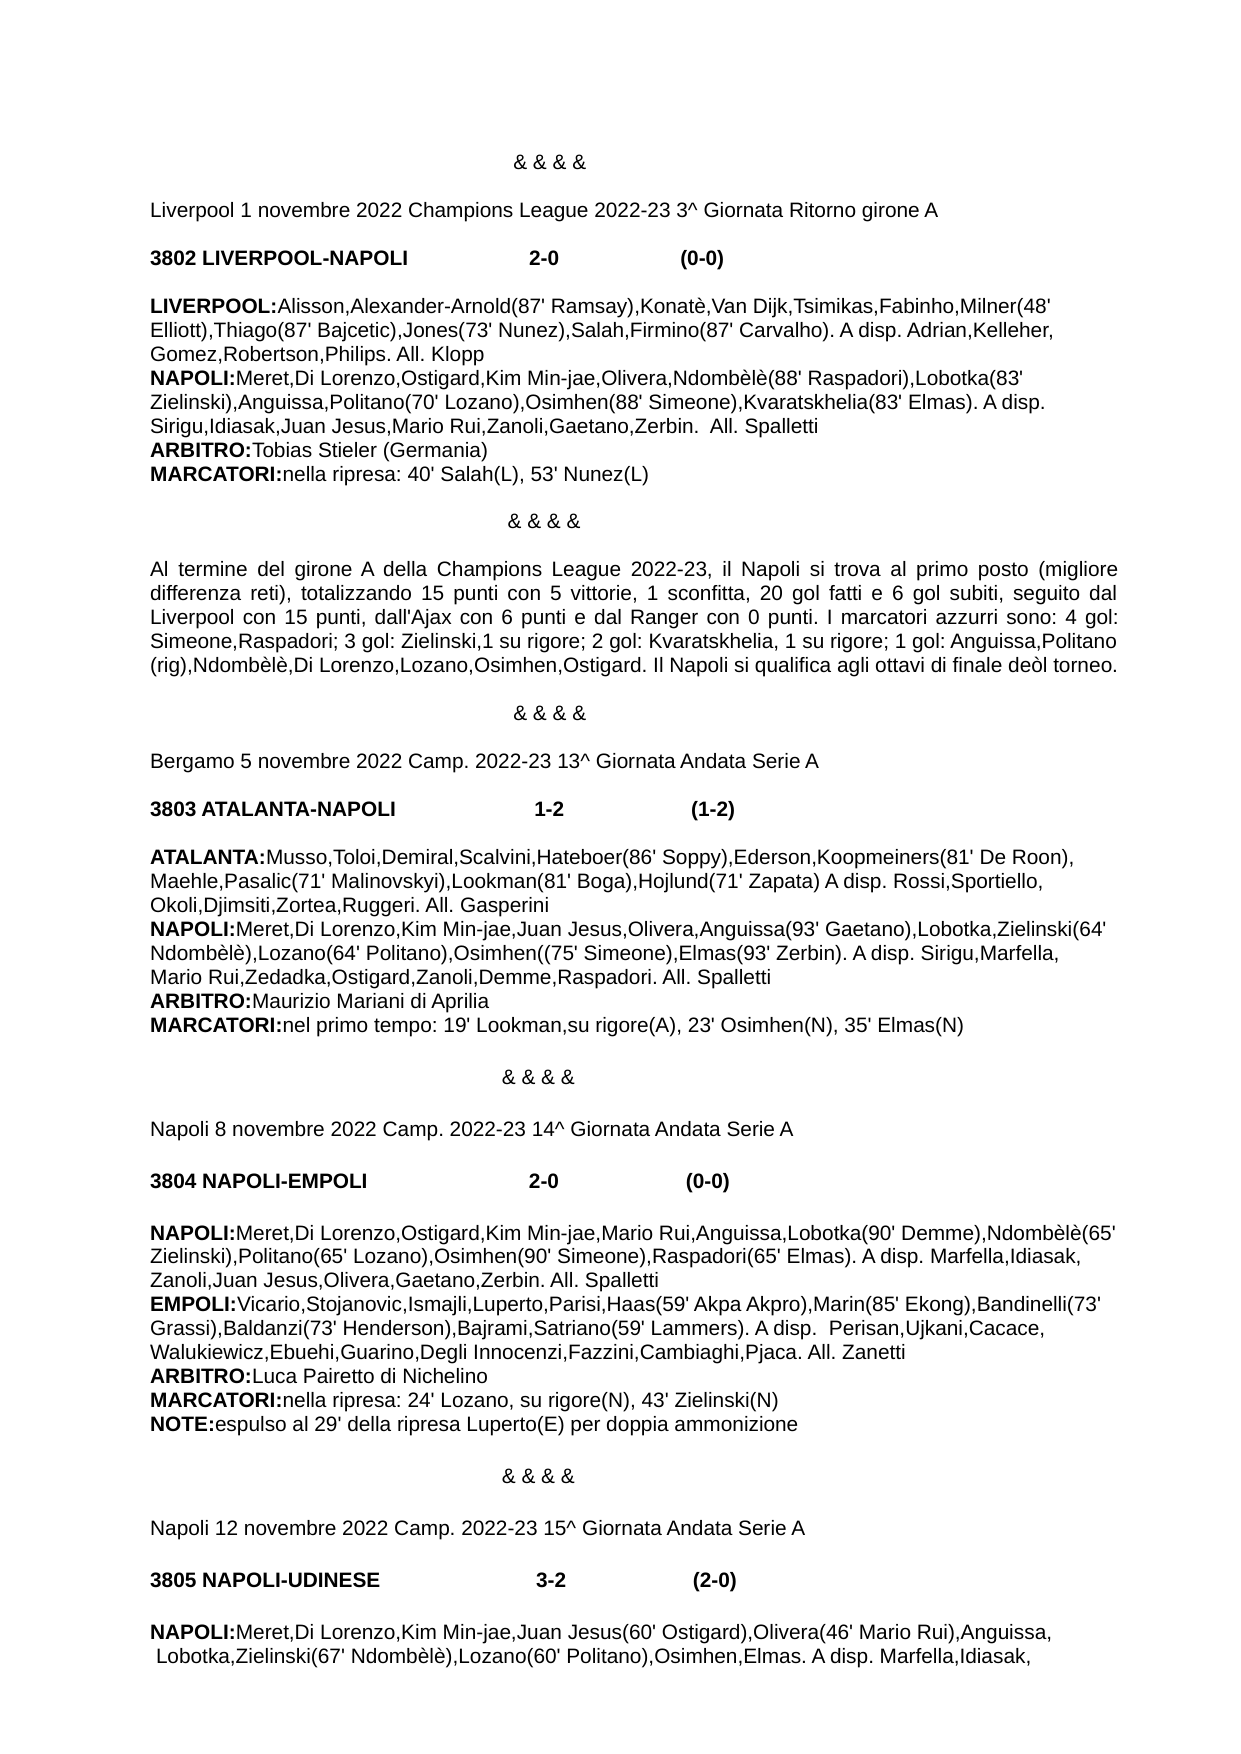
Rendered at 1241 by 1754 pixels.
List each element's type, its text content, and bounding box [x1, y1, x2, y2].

text LIVERPOOL:Alisson,Alexander-Arnold(87' Ramsay),Konatè,Van Dijk,Tsimikas,Fabinho,Milner(48' [150, 294, 1120, 318]
text Sirigu,Idiasak,Juan Jesus,Mario Rui,Zanoli,Gaetano,Zerbin. All. Spalletti [150, 413, 1120, 437]
text ATALANTA:Musso,Toloi,Demiral,Scalvini,Hateboer(86' Soppy),Ederson,Koopmeiners(81' De Roon), [150, 845, 1120, 869]
text ARBITRO:Luca Pairetto di Nichelino [150, 1364, 1120, 1388]
text Napoli 8 novembre 2022 Camp. 2022-23 14^ Giornata Andata Serie A [150, 1116, 1120, 1140]
text Elliott),Thiago(87' Bajcetic),Jones(73' Nunez),Salah,Firmino(87' Carvalho). A disp. Adrian,Kelleher, [150, 318, 1120, 342]
text & & & & [150, 150, 1120, 174]
text ARBITRO:Tobias Stieler (Germania) [150, 437, 1120, 461]
text NOTE:espulso al 29' della ripresa Luperto(E) per doppia ammonizione [150, 1412, 1120, 1436]
text Ndombèlè),Lozano(64' Politano),Osimhen((75' Simeone),Elmas(93' Zerbin). A disp. Sirigu,Marfella, [150, 941, 1120, 964]
text Liverpool 1 novembre 2022 Champions League 2022-23 3^ Giornata Ritorno girone A [150, 198, 1120, 222]
text & & & & [150, 1464, 1120, 1488]
text (rig),Ndombèlè,Di Lorenzo,Lozano,Osimhen,Ostigard. Il Napoli si qualifica agli ottavi di finale deòl torneo. [150, 653, 1120, 677]
text MARCATORI:nel primo tempo: 19' Lookman,su rigore(A), 23' Osimhen(N), 35' Elmas(N) [150, 1012, 1120, 1036]
text Lobotka,Zielinski(67' Ndombèlè),Lozano(60' Politano),Osimhen,Elmas. A disp. Marfella,Idiasak, [150, 1644, 1120, 1668]
text Zielinski),Politano(65' Lozano),Osimhen(90' Simeone),Raspadori(65' Elmas). A disp. Marfella,Idiasak, [150, 1244, 1120, 1268]
text 3805 NAPOLI-UDINESE 3-2 (2-0) [150, 1568, 1120, 1592]
text NAPOLI:Meret,Di Lorenzo,Ostigard,Kim Min-jae,Mario Rui,Anguissa,Lobotka(90' Demme),Ndombèlè(65' [150, 1220, 1120, 1244]
text Bergamo 5 novembre 2022 Camp. 2022-23 13^ Giornata Andata Serie A [150, 749, 1120, 773]
text NAPOLI:Meret,Di Lorenzo,Kim Min-jae,Juan Jesus,Olivera,Anguissa(93' Gaetano),Lobotka,Zielinski(64' [150, 917, 1120, 941]
text MARCATORI:nella ripresa: 40' Salah(L), 53' Nunez(L) [150, 461, 1120, 485]
text 3804 NAPOLI-EMPOLI 2-0 (0-0) [150, 1168, 1120, 1192]
text ARBITRO:Maurizio Mariani di Aprilia [150, 988, 1120, 1012]
text Napoli 12 novembre 2022 Camp. 2022-23 15^ Giornata Andata Serie A [150, 1516, 1120, 1540]
text NAPOLI:Meret,Di Lorenzo,Ostigard,Kim Min-jae,Olivera,Ndombèlè(88' Raspadori),Lobotka(83' [150, 366, 1120, 389]
text & & & & [150, 701, 1120, 725]
text Al termine del girone A della Champions League 2022-23, il Napoli si trova al primo posto (migliore differenza reti), totalizzando 15 punti con 5 vittorie, 1 sconfitta, 20 gol fatti e 6 gol subiti, seguito dal Liverpool con 15 punti, dall'Ajax con 6 punti e dal Ranger con 0 punti. I marcatori azzurri sono: 4 gol: Simeone,Raspadori; 3 gol: Zielinski,1 su rigore; 2 gol: Kvaratskhelia, 1 su rigore; 1 gol: Anguissa,Politano [150, 557, 1120, 653]
text & & & & [150, 1064, 1120, 1088]
text 3802 LIVERPOOL-NAPOLI 2-0 (0-0) [150, 246, 1120, 270]
text 3803 ATALANTA-NAPOLI 1-2 (1-2) [150, 797, 1120, 821]
text Zielinski),Anguissa,Politano(70' Lozano),Osimhen(88' Simeone),Kvaratskhelia(83' Elmas). A disp. [150, 389, 1120, 413]
text Maehle,Pasalic(71' Malinovskyi),Lookman(81' Boga),Hojlund(71' Zapata) A disp. Rossi,Sportiello, [150, 869, 1120, 893]
text NAPOLI:Meret,Di Lorenzo,Kim Min-jae,Juan Jesus(60' Ostigard),Olivera(46' Mario Rui),Anguissa, [150, 1620, 1120, 1644]
text MARCATORI:nella ripresa: 24' Lozano, su rigore(N), 43' Zielinski(N) [150, 1388, 1120, 1412]
text Okoli,Djimsiti,Zortea,Ruggeri. All. Gasperini [150, 893, 1120, 917]
text Gomez,Robertson,Philips. All. Klopp [150, 342, 1120, 366]
text Grassi),Baldanzi(73' Henderson),Bajrami,Satriano(59' Lammers). A disp. Perisan,Ujkani,Cacace, [150, 1316, 1120, 1340]
text & & & & [150, 509, 1120, 533]
text EMPOLI:Vicario,Stojanovic,Ismajli,Luperto,Parisi,Haas(59' Akpa Akpro),Marin(85' Ekong),Bandinelli(73' [150, 1292, 1120, 1316]
text Walukiewicz,Ebuehi,Guarino,Degli Innocenzi,Fazzini,Cambiaghi,Pjaca. All. Zanetti [150, 1340, 1120, 1364]
text Mario Rui,Zedadka,Ostigard,Zanoli,Demme,Raspadori. All. Spalletti [150, 964, 1120, 988]
text Zanoli,Juan Jesus,Olivera,Gaetano,Zerbin. All. Spalletti [150, 1268, 1120, 1292]
